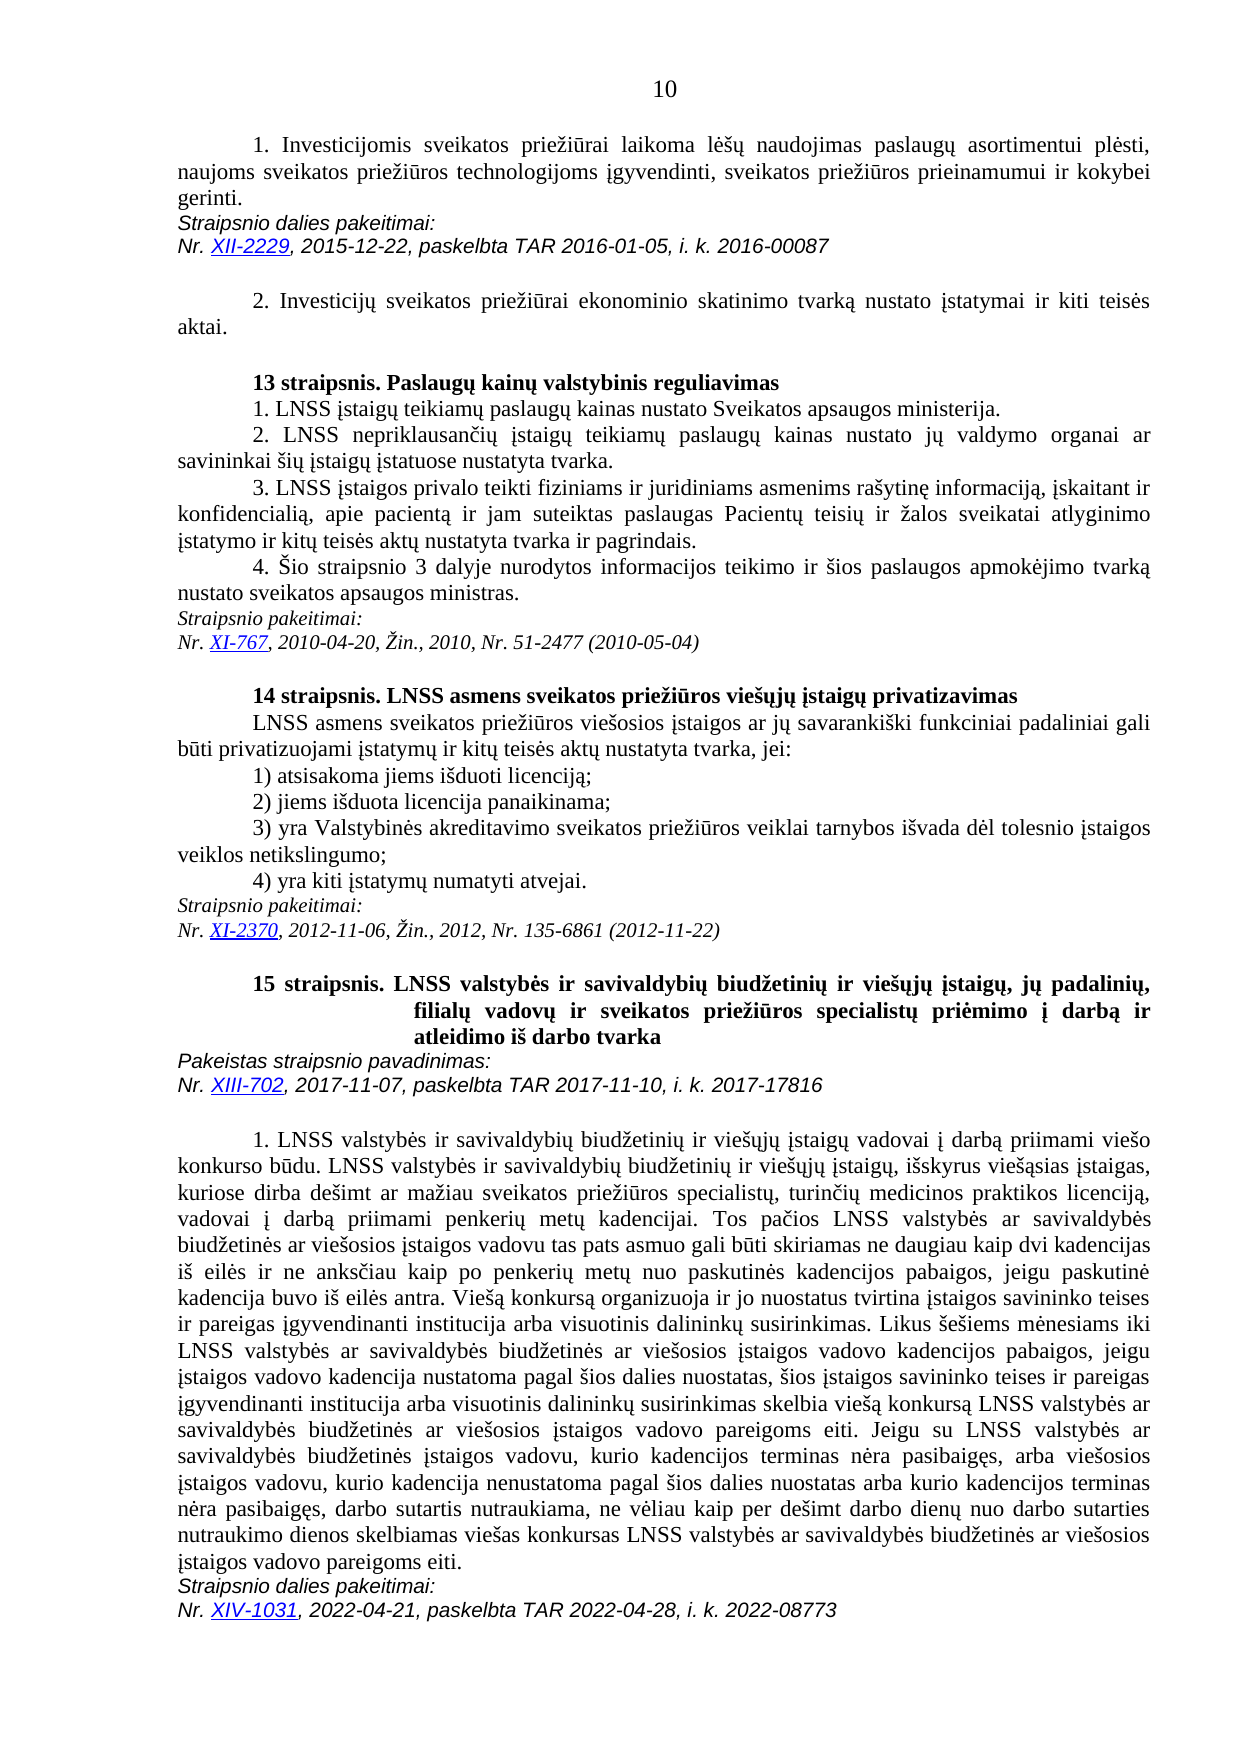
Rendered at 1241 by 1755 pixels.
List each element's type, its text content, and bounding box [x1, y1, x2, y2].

text LNSS asmens sveikatos priežiūros viešosios įstaigos ar jų savarankiški funkciniai padaliniai gali būti privatizuojami įstatymų ir kitų teisės aktų nustatyta tvarka, jei: [177, 709, 1152, 762]
text 3) yra Valstybinės akreditavimo sveikatos priežiūros veiklai tarnybos išvada dėl tolesnio įstaigos veiklos netikslingumo; [177, 814, 1152, 867]
text 1. LNSS valstybės ir savivaldybių biudžetinių ir viešųjų įstaigų vadovai į darbą priimami viešo konkurso būdu. LNSS valstybės ir savivaldybių biudžetinių ir viešųjų įstaigų, išskyrus viešąsias įstaigas, kuriose dirba dešimt ar mažiau sveikatos priežiūros specialistų, turinčių medicinos praktikos licenciją, vadovai į darbą priimami penkerių metų kadencijai. Tos pačios LNSS valstybės ar savivaldybės biudžetinės ar viešosios įstaigos vadovu tas pats asmuo gali būti skiriamas ne daugiau kaip dvi kadencijas iš eilės ir ne anksčiau kaip po penkerių metų nuo paskutinės kadencijos pabaigos, jeigu paskutinė kadencija buvo iš eilės antra. Viešą konkursą organizuoja ir jo nuostatus tvirtina įstaigos savininko teises ir pareigas įgyvendinanti institucija arba visuotinis dalininkų susirinkimas. Likus šešiems mėnesiams iki LNSS valstybės ar savivaldybės biudžetinės ar viešosios įstaigos vadovo kadencijos pabaigos, jeigu įstaigos vadovo kadencija nustatoma pagal šios dalies nuostatas, šios įstaigos savininko teises ir pareigas įgyvendinanti institucija arba visuotinis dalininkų susirinkimas skelbia viešą konkursą LNSS valstybės ar savivaldybės biudžetinės ar viešosios įstaigos vadovo pareigoms eiti. Jeigu su LNSS valstybės ar savivaldybės biudžetinės įstaigos vadovu, kurio kadencijos terminas nėra pasibaigęs, arba viešosios įstaigos vadovu, kurio kadencija nenustatoma pagal šios dalies nuostatas arba kurio kadencijos terminas nėra pasibaigęs, darbo sutartis nutraukiama, ne vėliau kaip per dešimt darbo dienų nuo darbo sutarties nutraukimo dienos skelbiamas viešas konkursas LNSS valstybės ar savivaldybės biudžetinės ar viešosios įstaigos vadovo pareigoms eiti. [177, 1126, 1152, 1574]
text 4) yra kiti įstatymų numatyti atvejai. [177, 867, 1152, 893]
text 3. LNSS įstaigos privalo teikti fiziniams ir juridiniams asmenims rašytinę informaciją, įskaitant ir konfidencialią, apie pacientą ir jam suteiktas paslaugas Pacientų teisių ir žalos sveikatai atlyginimo įstatymo ir kitų teisės aktų nustatyta tvarka ir pagrindais. [177, 474, 1152, 553]
text 2. LNSS nepriklausančių įstaigų teikiamų paslaugų kainas nustato jų valdymo organai ar savininkai šių įstaigų įstatuose nustatyta tvarka. [177, 421, 1152, 474]
text 14 straipsnis. LNSS asmens sveikatos priežiūros viešųjų įstaigų privatizavimas [177, 683, 1152, 709]
text Nr. XI-767, 2010-04-20, Žin., 2010, Nr. 51-2477 (2010-05-04) [177, 630, 1152, 654]
text Nr. XII-2229, 2015-12-22, paskelbta TAR 2016-01-05, i. k. 2016-00087 [177, 234, 1152, 258]
text 4. Šio straipsnio 3 dalyje nurodytos informacijos teikimo ir šios paslaugos apmokėjimo tvarką nustato sveikatos apsaugos ministras. [177, 553, 1152, 606]
text 2. Investicijų sveikatos priežiūrai ekonominio skatinimo tvarką nustato įstatymai ir kiti teisės aktai. [177, 287, 1152, 340]
text Pakeistas straipsnio pavadinimas: [177, 1049, 1152, 1073]
text 1. LNSS įstaigų teikiamų paslaugų kainas nustato Sveikatos apsaugos ministerija. [177, 395, 1152, 421]
text Nr. XIII-702, 2017-11-07, paskelbta TAR 2017-11-10, i. k. 2017-17816 [177, 1073, 1152, 1097]
text Straipsnio pakeitimai: [177, 606, 1152, 630]
text Straipsnio pakeitimai: [177, 893, 1152, 917]
text Straipsnio dalies pakeitimai: [177, 210, 1152, 234]
text 13 straipsnis. Paslaugų kainų valstybinis reguliavimas [177, 368, 1152, 395]
text Nr. XI-2370, 2012-11-06, Žin., 2012, Nr. 135-6861 (2012-11-22) [177, 917, 1152, 942]
text 1. Investicijomis sveikatos priežiūrai laikoma lėšų naudojimas paslaugų asortimentui plėsti, naujoms sveikatos priežiūros technologijoms įgyvendinti, sveikatos priežiūros prieinamumui ir kokybei gerinti. [177, 131, 1152, 210]
text 1) atsisakoma jiems išduoti licenciją; [177, 762, 1152, 788]
text Nr. XIV-1031, 2022-04-21, paskelbta TAR 2022-04-28, i. k. 2022-08773 [177, 1598, 1152, 1622]
text 15 straipsnis. LNSS valstybės ir savivaldybių biudžetinių ir viešųjų įstaigų, jų padalinių, filialų vadovų ir sveikatos priežiūros specialistų priėmimo į darbą ir atleidimo iš darbo tvarka [252, 970, 1152, 1049]
text 2) jiems išduota licencija panaikinama; [177, 788, 1152, 814]
text Straipsnio dalies pakeitimai: [177, 1574, 1152, 1598]
